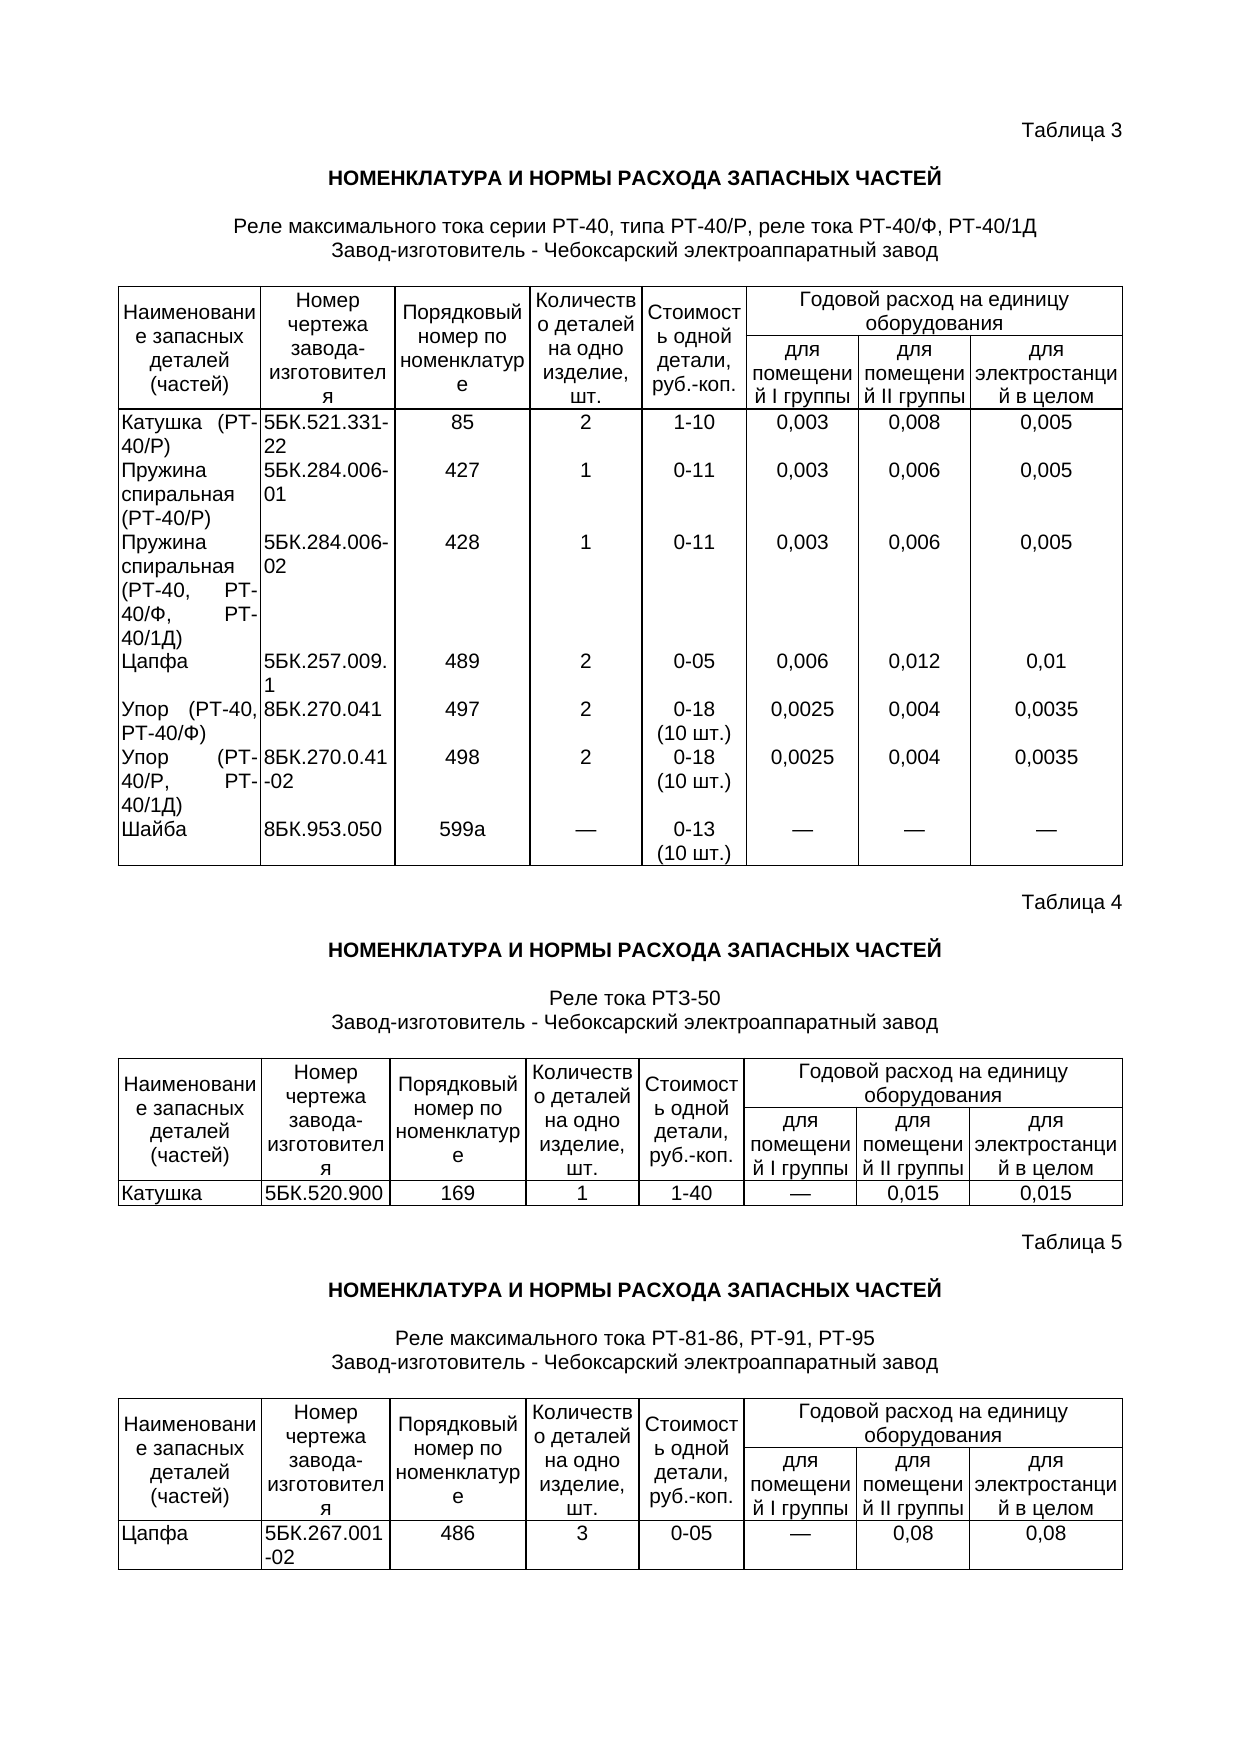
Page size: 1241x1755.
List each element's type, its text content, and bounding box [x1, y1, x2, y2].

table_cell 0,01 [971, 649, 1122, 697]
table_cell 498 [396, 745, 529, 817]
table_cell 0-05 [640, 1521, 743, 1569]
table_cell 0,0035 [971, 697, 1122, 745]
table_cell 5БК.284.006-01 [261, 458, 394, 529]
text Завод-изготовитель - Чебоксарский электроаппаратный завод [118, 1350, 1122, 1374]
text Таблица 4 [118, 890, 1122, 914]
text Завод-изготовитель - Чебоксарский электроаппаратный завод [118, 238, 1122, 262]
table_cell — [531, 817, 641, 865]
table_cell 0-18 (10 шт.) [643, 745, 746, 817]
table_cell 0,012 [859, 649, 970, 697]
table_cell 2 [531, 745, 641, 817]
table_cell 0,0035 [971, 745, 1122, 817]
table_cell — [971, 817, 1122, 865]
text Таблица 3 [118, 118, 1122, 142]
table_header Порядковый номер по номенклатуре [391, 1399, 525, 1520]
table_cell 8БК.270.0.41-02 [261, 745, 394, 817]
text НОМЕНКЛАТУРА И НОРМЫ РАСХОДА ЗАПАСНЫХ ЧАСТЕЙ [118, 1278, 1122, 1302]
table_cell 0-11 [643, 530, 746, 649]
table_cell 2 [531, 410, 641, 458]
text НОМЕНКЛАТУРА И НОРМЫ РАСХОДА ЗАПАСНЫХ ЧАСТЕЙ [118, 938, 1122, 962]
text Реле максимального тока PT-81-86, PT-91, РТ-95 [118, 1326, 1122, 1350]
text Реле тока РТЗ-50 [118, 986, 1122, 1010]
table_cell 3 [527, 1521, 638, 1569]
table_cell Цапфа [119, 1521, 261, 1569]
table_cell — [859, 817, 970, 865]
table_cell 5БК.284.006-02 [261, 530, 394, 649]
text Таблица 5 [118, 1230, 1122, 1254]
table_header Наименование запасных деталей (частей) [119, 287, 260, 408]
table_cell 0,005 [971, 410, 1122, 458]
table_cell 0,08 [970, 1521, 1122, 1569]
text Реле максимального тока серии РТ-40, типа PT-40/P, реле тока РТ-40/Ф, РТ-40/1Д [118, 214, 1122, 238]
table_cell 0,003 [747, 530, 858, 649]
table_cell 0,08 [857, 1521, 969, 1569]
table_cell 0,003 [747, 410, 858, 458]
table_cell 0,003 [747, 458, 858, 529]
table_cell 1 [531, 458, 641, 529]
table_cell 497 [396, 697, 529, 745]
table_header Стоимость одной детали, руб.-коп. [640, 1059, 743, 1180]
text Завод-изготовитель - Чебоксарский электроаппаратный завод [118, 1010, 1122, 1034]
table_header Стоимость одной детали, руб.-коп. [640, 1399, 743, 1520]
table_cell Цапфа [119, 649, 260, 697]
table_cell Шайба [119, 817, 260, 865]
table_cell 428 [396, 530, 529, 649]
table_cell 486 [391, 1521, 525, 1569]
table_cell 599а [396, 817, 529, 865]
table_cell 0,006 [747, 649, 858, 697]
table_header Наименование запасных деталей (частей) [119, 1399, 261, 1520]
table_cell 0,004 [859, 745, 970, 817]
table_cell 0-05 [643, 649, 746, 697]
table_header Стоимость одной детали, руб.-коп. [643, 287, 746, 408]
table_cell — [745, 1521, 856, 1569]
table_cell 0,0025 [747, 697, 858, 745]
table_cell 2 [531, 649, 641, 697]
table_cell 0,006 [859, 458, 970, 529]
table_cell 0,0025 [747, 745, 858, 817]
table_header Наименование запасных деталей (частей) [119, 1059, 261, 1180]
table_cell 0,004 [859, 697, 970, 745]
table_header Порядковый номер по номенклатуре [396, 287, 529, 408]
table_cell 85 [396, 410, 529, 458]
table_cell — [747, 817, 858, 865]
table_cell 0,005 [971, 458, 1122, 529]
table_cell 489 [396, 649, 529, 697]
table_cell 8БК.270.041 [261, 697, 394, 745]
table_cell 0,008 [859, 410, 970, 458]
table_header Порядковый номер по номенклатуре [391, 1059, 525, 1180]
table_cell 0,006 [859, 530, 970, 649]
table_cell 0,005 [971, 530, 1122, 649]
table_cell 0-11 [643, 458, 746, 529]
table_cell 2 [531, 697, 641, 745]
table_cell 1 [531, 530, 641, 649]
table_cell 427 [396, 458, 529, 529]
text НОМЕНКЛАТУРА И НОРМЫ РАСХОДА ЗАПАСНЫХ ЧАСТЕЙ [118, 166, 1122, 190]
table_cell 1-10 [643, 410, 746, 458]
table_cell 8БК.953.050 [261, 817, 394, 865]
